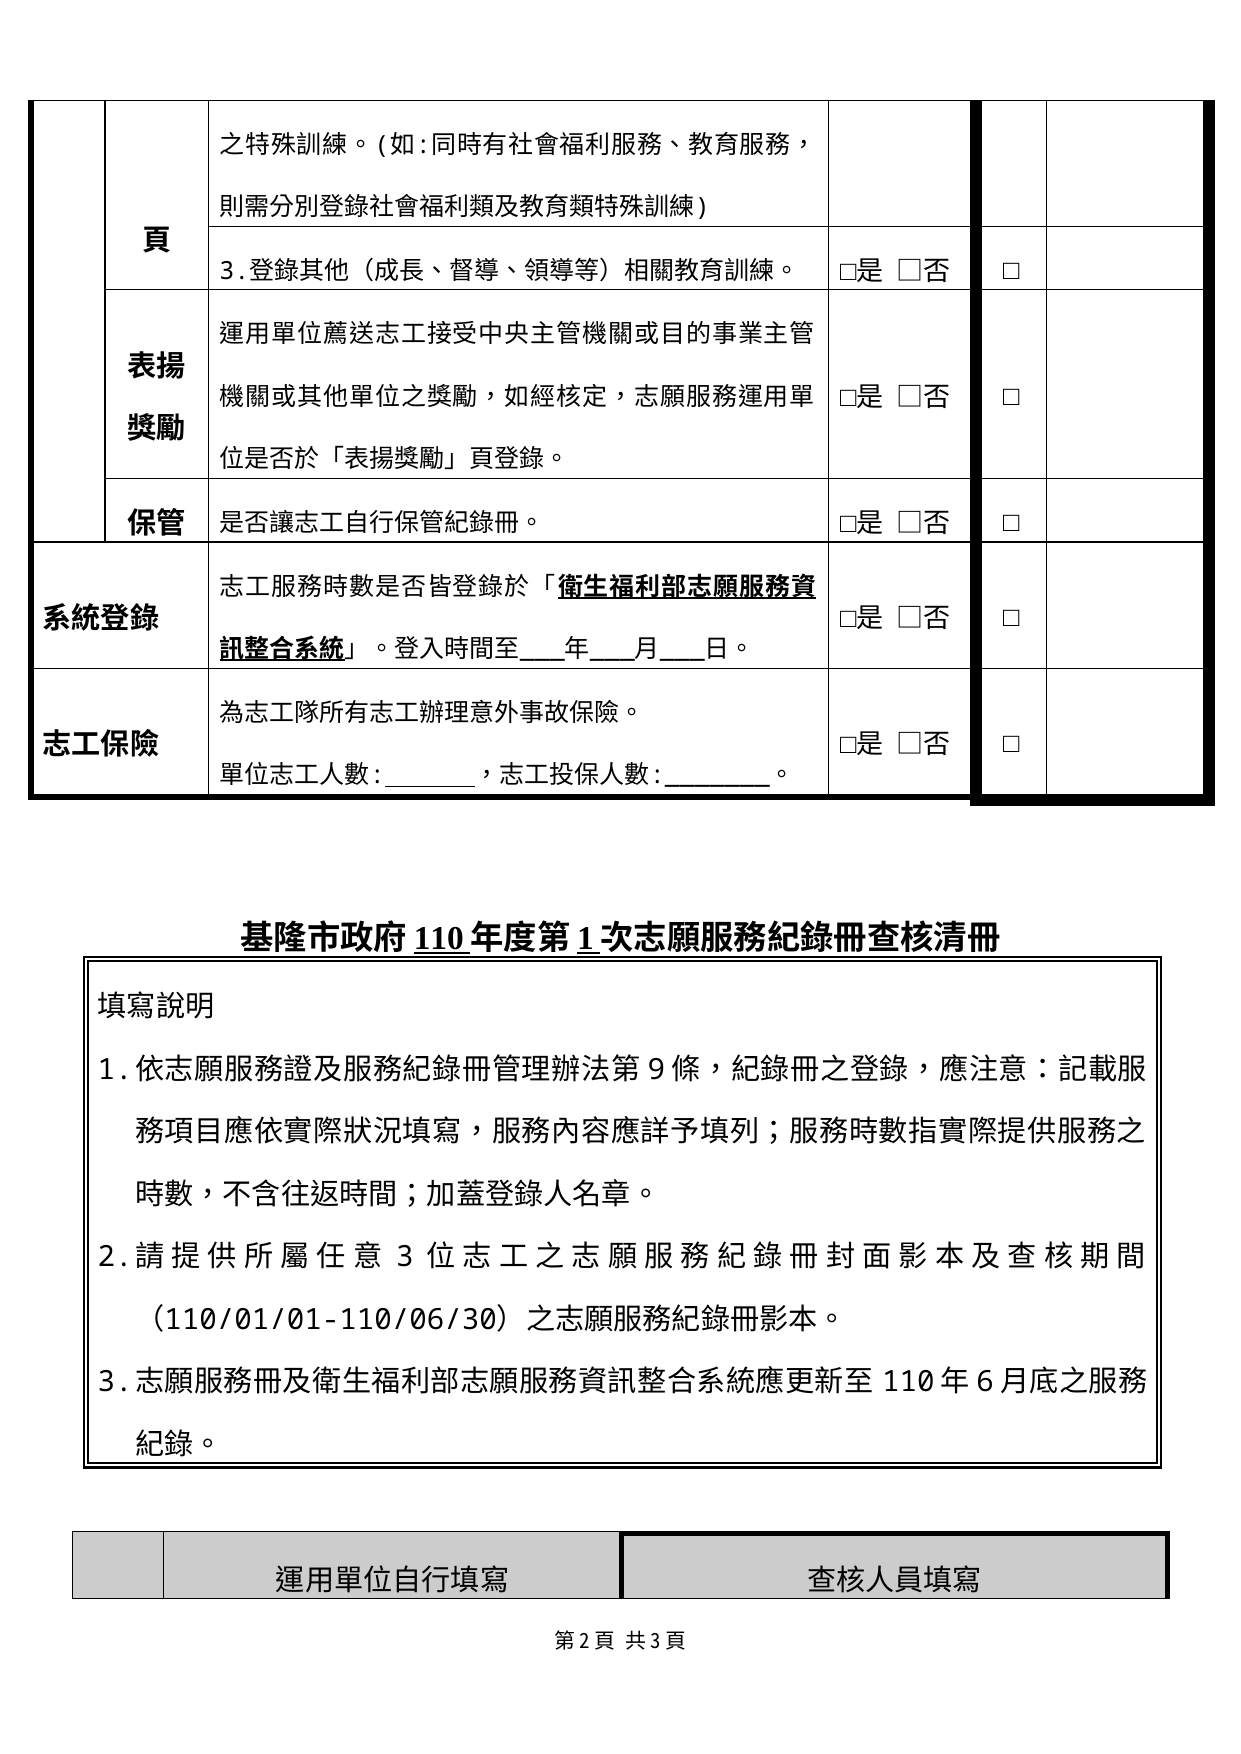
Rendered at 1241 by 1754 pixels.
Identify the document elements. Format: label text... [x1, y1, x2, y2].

table_cell [1047, 479, 1203, 541]
table_cell [1047, 101, 1203, 226]
table_cell □ [982, 479, 1046, 541]
table_cell 頁 [106, 101, 208, 289]
table_cell 保管 [106, 479, 208, 541]
table_cell [829, 101, 970, 226]
table_cell 為志工隊所有志工辦理意外事故保險。 單位志工人數: ，志工投保人數:_______。 [209, 669, 828, 793]
table_cell 是否讓志工自行保管紀錄冊。 [209, 479, 828, 541]
table_cell 之特殊訓練。(如:同時有社會福利服務、教育服務，則需分別登錄社會福利類及教育類特殊訓練) [209, 101, 828, 226]
table_cell [1047, 669, 1203, 793]
table_cell [1047, 543, 1203, 667]
table_cell [1047, 227, 1203, 289]
table_cell □是 □否 [829, 669, 970, 793]
table_cell □是 □否 [829, 479, 970, 541]
table_cell □ [982, 290, 1046, 478]
table_cell □是 □否 [829, 543, 970, 667]
table_header 填寫說明 依志願服務證及服務紀錄冊管理辦法第9條，紀錄冊之登錄，應注意：記載服務項目應依實際狀況填寫，服務內容應詳予填列；服務時數指實際提供服務之時數，不含往返時間；加蓋登錄人名章。 請提供所屬任意3位志工之志願服務紀錄冊封面影本及查核期間（110/01/01-110/06/30）之志願服務紀錄冊影本。 志願服務冊及衛生福利部志願服務資訊整合系統應更新至110年6月底之服務紀錄。 [89, 962, 1156, 1462]
table_cell 3.登錄其他（成長、督導、領導等）相關教育訓練。 [209, 227, 828, 289]
table_header [73, 1532, 163, 1598]
table_cell [982, 101, 1046, 226]
table_cell 志工保險 [34, 669, 208, 793]
text 基隆市政府110年度第1次志願服務紀錄冊查核清冊 [75, 893, 1165, 956]
table_cell 志工服務時數是否皆登錄於「衛生福利部志願服務資訊整合系統」。登入時間至___年___月___日。 [209, 543, 828, 667]
table_cell 運用單位薦送志工接受中央主管機關或目的事業主管機關或其他單位之獎勵，如經核定，志願服務運用單位是否於「表揚獎勵」頁登錄。 [209, 290, 828, 478]
table_cell [34, 101, 104, 541]
table_cell [1047, 290, 1203, 478]
table_cell 表揚獎勵 [106, 290, 208, 478]
table_cell □ [982, 669, 1046, 793]
table_cell □是 □否 [829, 227, 970, 289]
table_cell □ [982, 543, 1046, 667]
table_header 運用單位自行填寫 [164, 1532, 619, 1598]
table_cell □是 □否 [829, 290, 970, 478]
table_cell □ [982, 227, 1046, 289]
table_cell 系統登錄 [34, 543, 208, 667]
table_header 查核人員填寫 [624, 1536, 1165, 1598]
